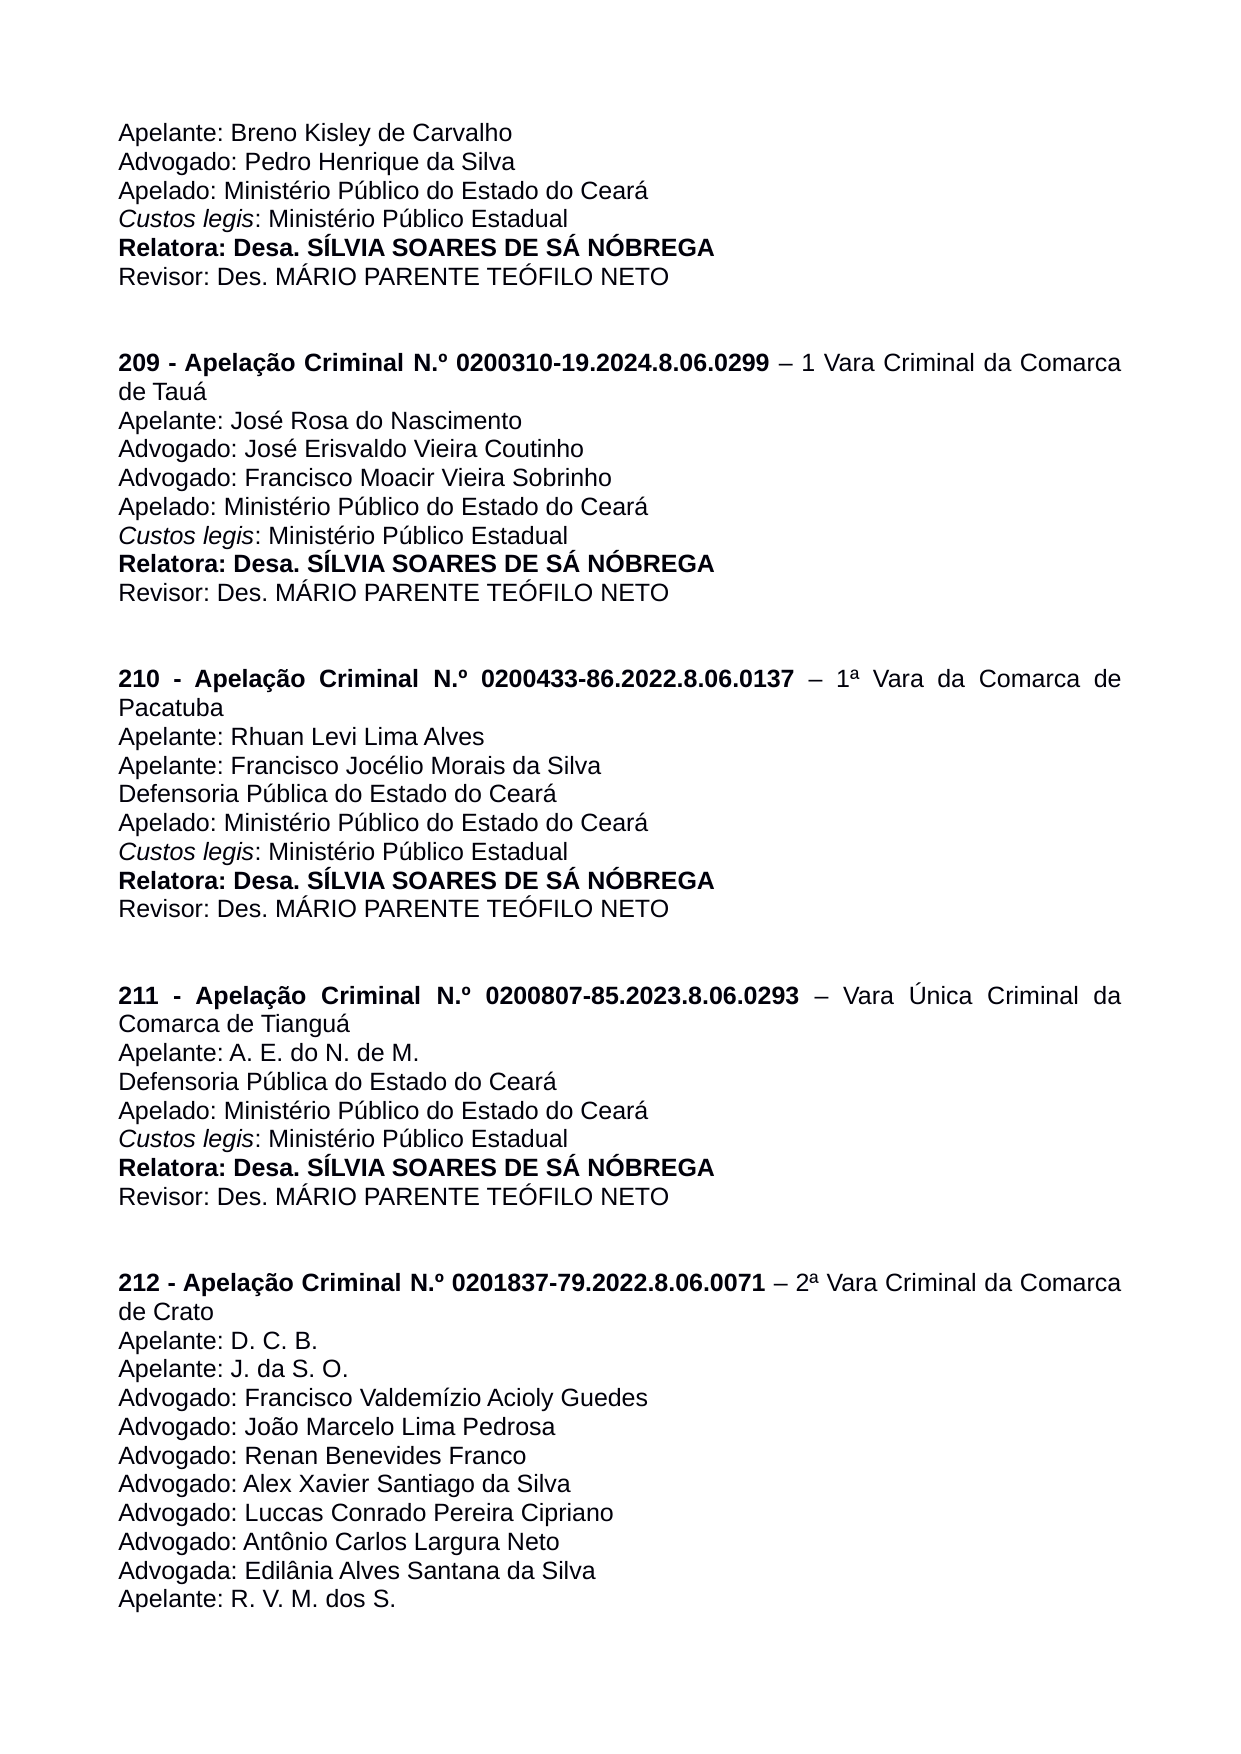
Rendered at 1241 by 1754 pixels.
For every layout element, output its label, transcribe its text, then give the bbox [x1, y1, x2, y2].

text Revisor: Des. MÁRIO PARENTE TEÓFILO NETO [118, 1182, 1122, 1211]
text Apelado: Ministério Público do Estado do Ceará [118, 492, 1122, 521]
text Custos legis: Ministério Público Estadual [118, 521, 1122, 549]
text Relatora: Desa. SÍLVIA SOARES DE SÁ NÓBREGA [118, 1153, 1122, 1182]
text Advogado: Luccas Conrado Pereira Cipriano [118, 1498, 1122, 1527]
text Custos legis: Ministério Público Estadual [118, 204, 1122, 233]
text Revisor: Des. MÁRIO PARENTE TEÓFILO NETO [118, 894, 1122, 923]
text Advogado: João Marcelo Lima Pedrosa [118, 1412, 1122, 1441]
text Advogado: Alex Xavier Santiago da Silva [118, 1469, 1122, 1498]
text Relatora: Desa. SÍLVIA SOARES DE SÁ NÓBREGA [118, 549, 1122, 578]
text 212 - Apelação Criminal N.º 0201837-79.2022.8.06.0071 – 2ª Vara Criminal da Comarca de Crato [118, 1268, 1122, 1326]
text Apelante: Rhuan Levi Lima Alves [118, 722, 1122, 751]
text Advogado: Francisco Valdemízio Acioly Guedes [118, 1383, 1122, 1412]
text Apelante: J. da S. O. [118, 1354, 1122, 1383]
text Advogado: Francisco Moacir Vieira Sobrinho [118, 463, 1122, 492]
text Revisor: Des. MÁRIO PARENTE TEÓFILO NETO [118, 578, 1122, 607]
text Defensoria Pública do Estado do Ceará [118, 1067, 1122, 1096]
text 209 - Apelação Criminal N.º 0200310-19.2024.8.06.0299 – 1 Vara Criminal da Comarca de Tauá [118, 348, 1122, 406]
text Apelante: Francisco Jocélio Morais da Silva [118, 751, 1122, 779]
text Advogado: Antônio Carlos Largura Neto [118, 1527, 1122, 1556]
text Custos legis: Ministério Público Estadual [118, 1124, 1122, 1153]
text Defensoria Pública do Estado do Ceará [118, 779, 1122, 808]
text Apelante: A. E. do N. de M. [118, 1038, 1122, 1067]
text Relatora: Desa. SÍLVIA SOARES DE SÁ NÓBREGA [118, 866, 1122, 894]
text Advogado: José Erisvaldo Vieira Coutinho [118, 434, 1122, 463]
text Custos legis: Ministério Público Estadual [118, 837, 1122, 866]
text Apelado: Ministério Público do Estado do Ceará [118, 1096, 1122, 1124]
text Apelante: Breno Kisley de Carvalho [118, 118, 1122, 147]
text Apelado: Ministério Público do Estado do Ceará [118, 176, 1122, 204]
text 210 - Apelação Criminal N.º 0200433-86.2022.8.06.0137 – 1ª Vara da Comarca de Pacatuba [118, 664, 1122, 722]
text Revisor: Des. MÁRIO PARENTE TEÓFILO NETO [118, 262, 1122, 291]
text Advogada: Edilânia Alves Santana da Silva [118, 1556, 1122, 1584]
text Relatora: Desa. SÍLVIA SOARES DE SÁ NÓBREGA [118, 233, 1122, 262]
text Advogado: Pedro Henrique da Silva [118, 147, 1122, 176]
text Apelante: D. C. B. [118, 1326, 1122, 1354]
text Advogado: Renan Benevides Franco [118, 1441, 1122, 1469]
text Apelado: Ministério Público do Estado do Ceará [118, 808, 1122, 837]
text Apelante: José Rosa do Nascimento [118, 406, 1122, 434]
text Apelante: R. V. M. dos S. [118, 1584, 1122, 1613]
text 211 - Apelação Criminal N.º 0200807-85.2023.8.06.0293 – Vara Única Criminal da Comarca de Tianguá [118, 981, 1122, 1038]
